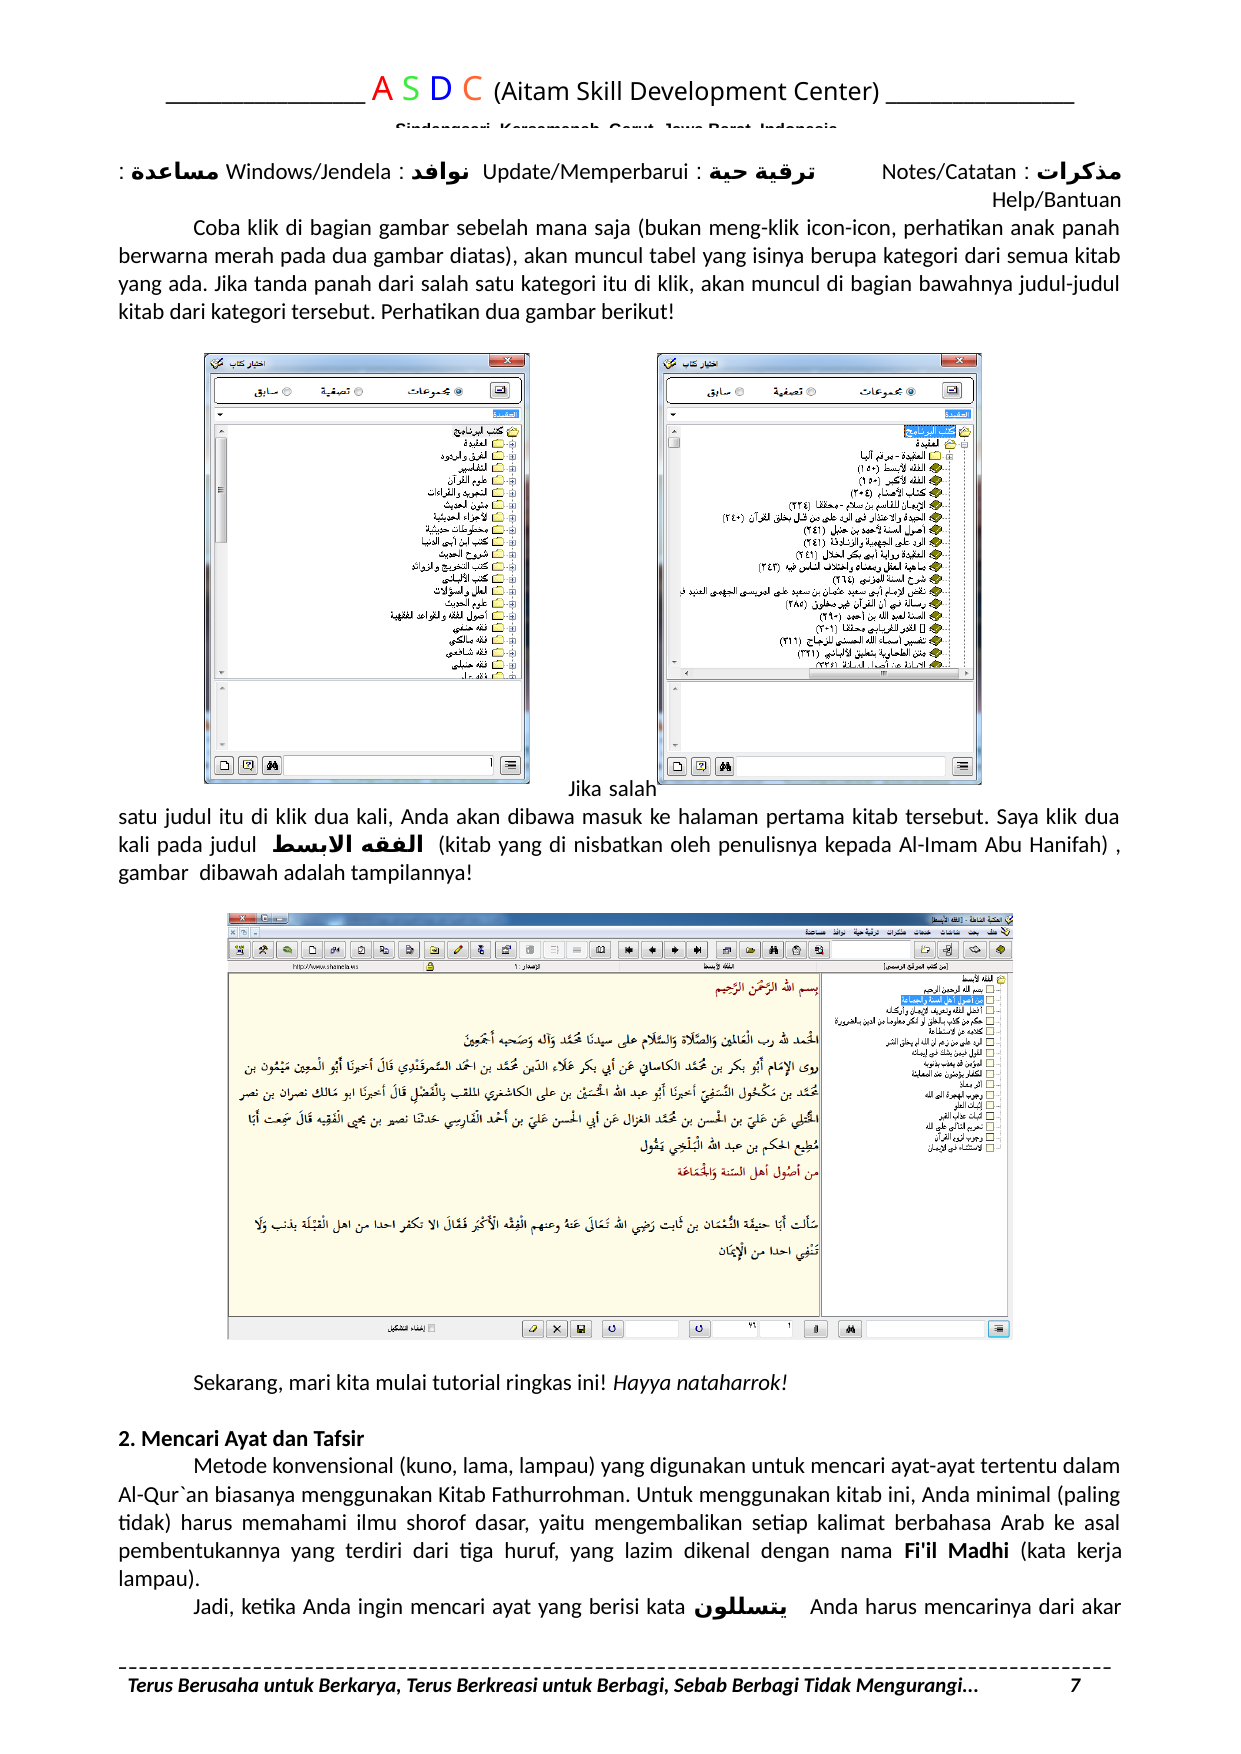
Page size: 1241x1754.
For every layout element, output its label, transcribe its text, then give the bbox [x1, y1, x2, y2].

text Metode konvensional (kuno, lama, lampau) yang digunakan untuk mencari ayat-ayat tertentu dalam Al-Qur`an biasanya menggunakan Kitab Fathurrohman. Untuk menggunakan kitab ini, Anda minimal (paling tidak) harus memahami ilmu shorof dasar, yaitu mengembalikan setiap kalimat berbahasa Arab ke asal pembentukannya yang terdiri dari tiga huruf, yang lazim dikenal dengan nama Fi'il Madhi (kata kerja lampau). [118, 1452, 1122, 1592]
text Coba klik di bagian gambar sebelah mana saja (bukan meng-klik icon-icon, perhatikan anak panah berwarna merah pada dua gambar diatas), akan muncul tabel yang isinya berupa kategori dari semua kitab yang ada. Jika tanda panah dari salah satu kategori itu di klik, akan muncul di bagian bawahnya judul-judul kitab dari kategori tersebut. Perhatikan dua gambar berikut! [118, 213, 1122, 325]
picture [227, 913, 1013, 1340]
picture [204, 353, 530, 784]
picture [657, 353, 982, 785]
text Jadi, ketika Anda ingin mencari ayat yang berisi kata يتسللون Anda harus mencarinya dari akar kata سلل ,atau dari kata تسلل . Apalagi jika kata-kata yang dicari terdapat di banyak surat seperti kata يتفكرون (ada di sepuluh tempat). Belum lagi derivasi yang sangat banyak, seperti; تتفكرون (ada tiga tempat), atau تتفكروا (di satu tempat) يتفكروا (di dua tempat). Belum lagi jika ada derivasi dari bentuk lain seperti isim fail, isim maf'ul, mashdar, atau disandingkan dengan dhomir-dhomir selain yang sudah disebutkan. Perlu waktu cukup lama untuk sampai pada ayat yang kita inginkan. [118, 1592, 1122, 1620]
text Sekarang, mari kita mulai tutorial ringkas ini! Hayya nataharrok! [118, 1368, 1122, 1396]
text مذكرات : Notes/Catatan ترقية حية : Update/Memperbarui نوافد : Windows/Jendela مساعدة : Help/Bantuan [118, 157, 1122, 213]
text Jika salah satu judul itu di klik dua kali, Anda akan dibawa masuk ke halaman pertama kitab tersebut. Saya klik dua kali pada judul الفقه الابسط (kitab yang di nisbatkan oleh penulisnya kepada Al-Imam Abu Hanifah) , gambar dibawah adalah tampilannya! [118, 774, 1122, 886]
text 2. Mencari Ayat dan Tafsir [118, 1424, 1122, 1452]
